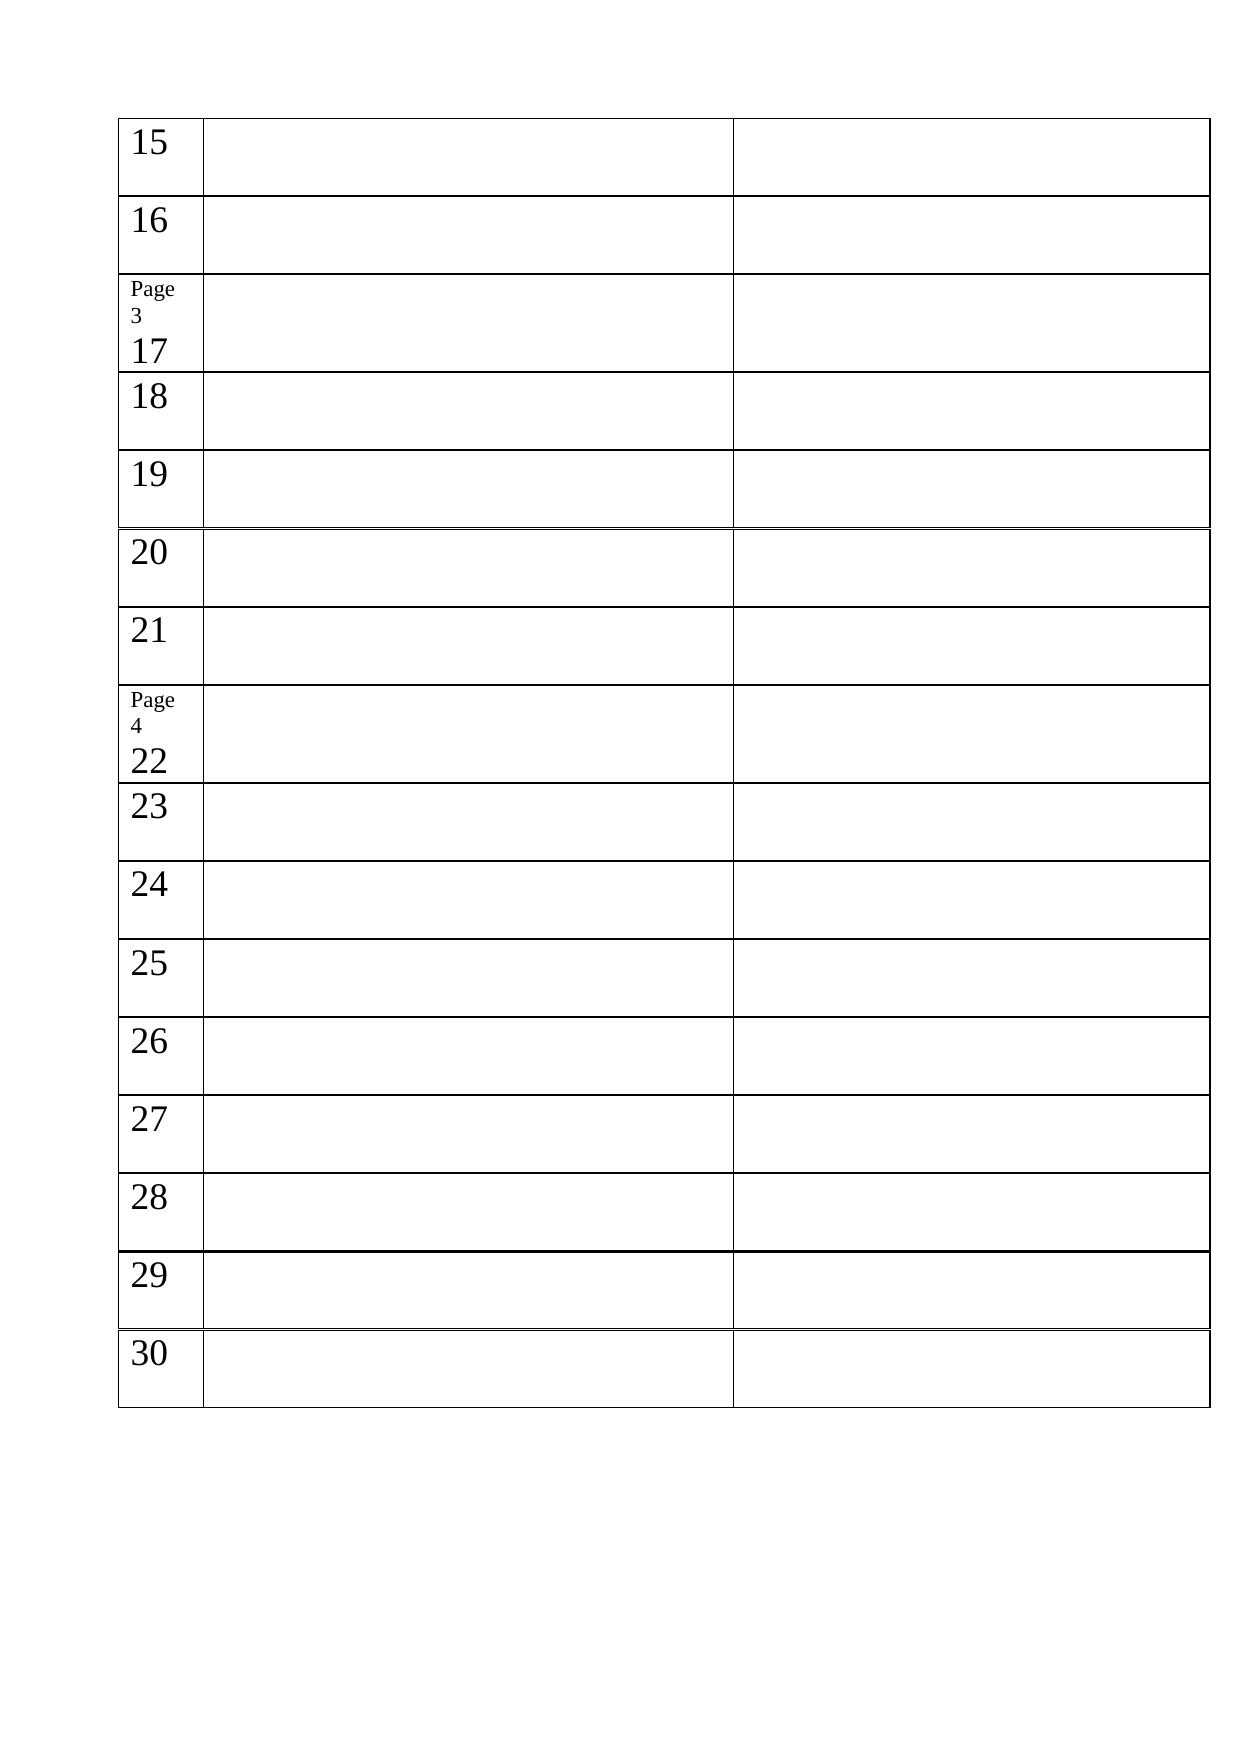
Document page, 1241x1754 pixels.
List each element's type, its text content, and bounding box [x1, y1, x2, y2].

table_cell [204, 1096, 733, 1172]
table_cell [734, 862, 1209, 938]
table_cell [734, 686, 1209, 782]
table_cell [734, 451, 1209, 527]
table_cell 20 [119, 530, 203, 606]
table_cell 25 [119, 940, 203, 1016]
table_cell 19 [119, 451, 203, 527]
table_cell [204, 686, 733, 782]
table_cell 15 [119, 119, 203, 195]
table_cell [204, 940, 733, 1016]
table_cell [204, 373, 733, 449]
table_cell 29 [119, 1253, 203, 1328]
table_cell 24 [119, 862, 203, 938]
table_cell [204, 1018, 733, 1094]
table_cell [734, 373, 1209, 449]
table_cell [734, 275, 1209, 371]
table_cell [204, 119, 733, 195]
table_cell [734, 1174, 1209, 1250]
table_cell 23 [119, 784, 203, 860]
table_cell [204, 197, 733, 273]
table_cell [204, 530, 733, 606]
table_cell [734, 1331, 1209, 1407]
table_cell [734, 197, 1209, 273]
table_cell 26 [119, 1018, 203, 1094]
table_cell Page 4 22 [119, 686, 203, 782]
table_cell 21 [119, 608, 203, 684]
table_cell Page 3 17 [119, 275, 203, 371]
table_cell 30 [119, 1331, 203, 1407]
table_cell [204, 862, 733, 938]
table_cell 27 [119, 1096, 203, 1172]
table_cell [204, 608, 733, 684]
table_cell [734, 119, 1209, 195]
table_cell [204, 784, 733, 860]
table_cell [734, 784, 1209, 860]
table_cell [734, 1018, 1209, 1094]
table_cell [734, 1096, 1209, 1172]
table_cell 18 [119, 373, 203, 449]
table_cell 28 [119, 1174, 203, 1250]
table_cell [204, 1174, 733, 1250]
table_cell [204, 451, 733, 527]
table_cell [734, 940, 1209, 1016]
table_cell 16 [119, 197, 203, 273]
table_cell [204, 1253, 733, 1328]
table_cell [734, 608, 1209, 684]
table_cell [734, 530, 1209, 606]
table_cell [204, 275, 733, 371]
table_cell [204, 1331, 733, 1407]
table_cell [734, 1253, 1209, 1328]
